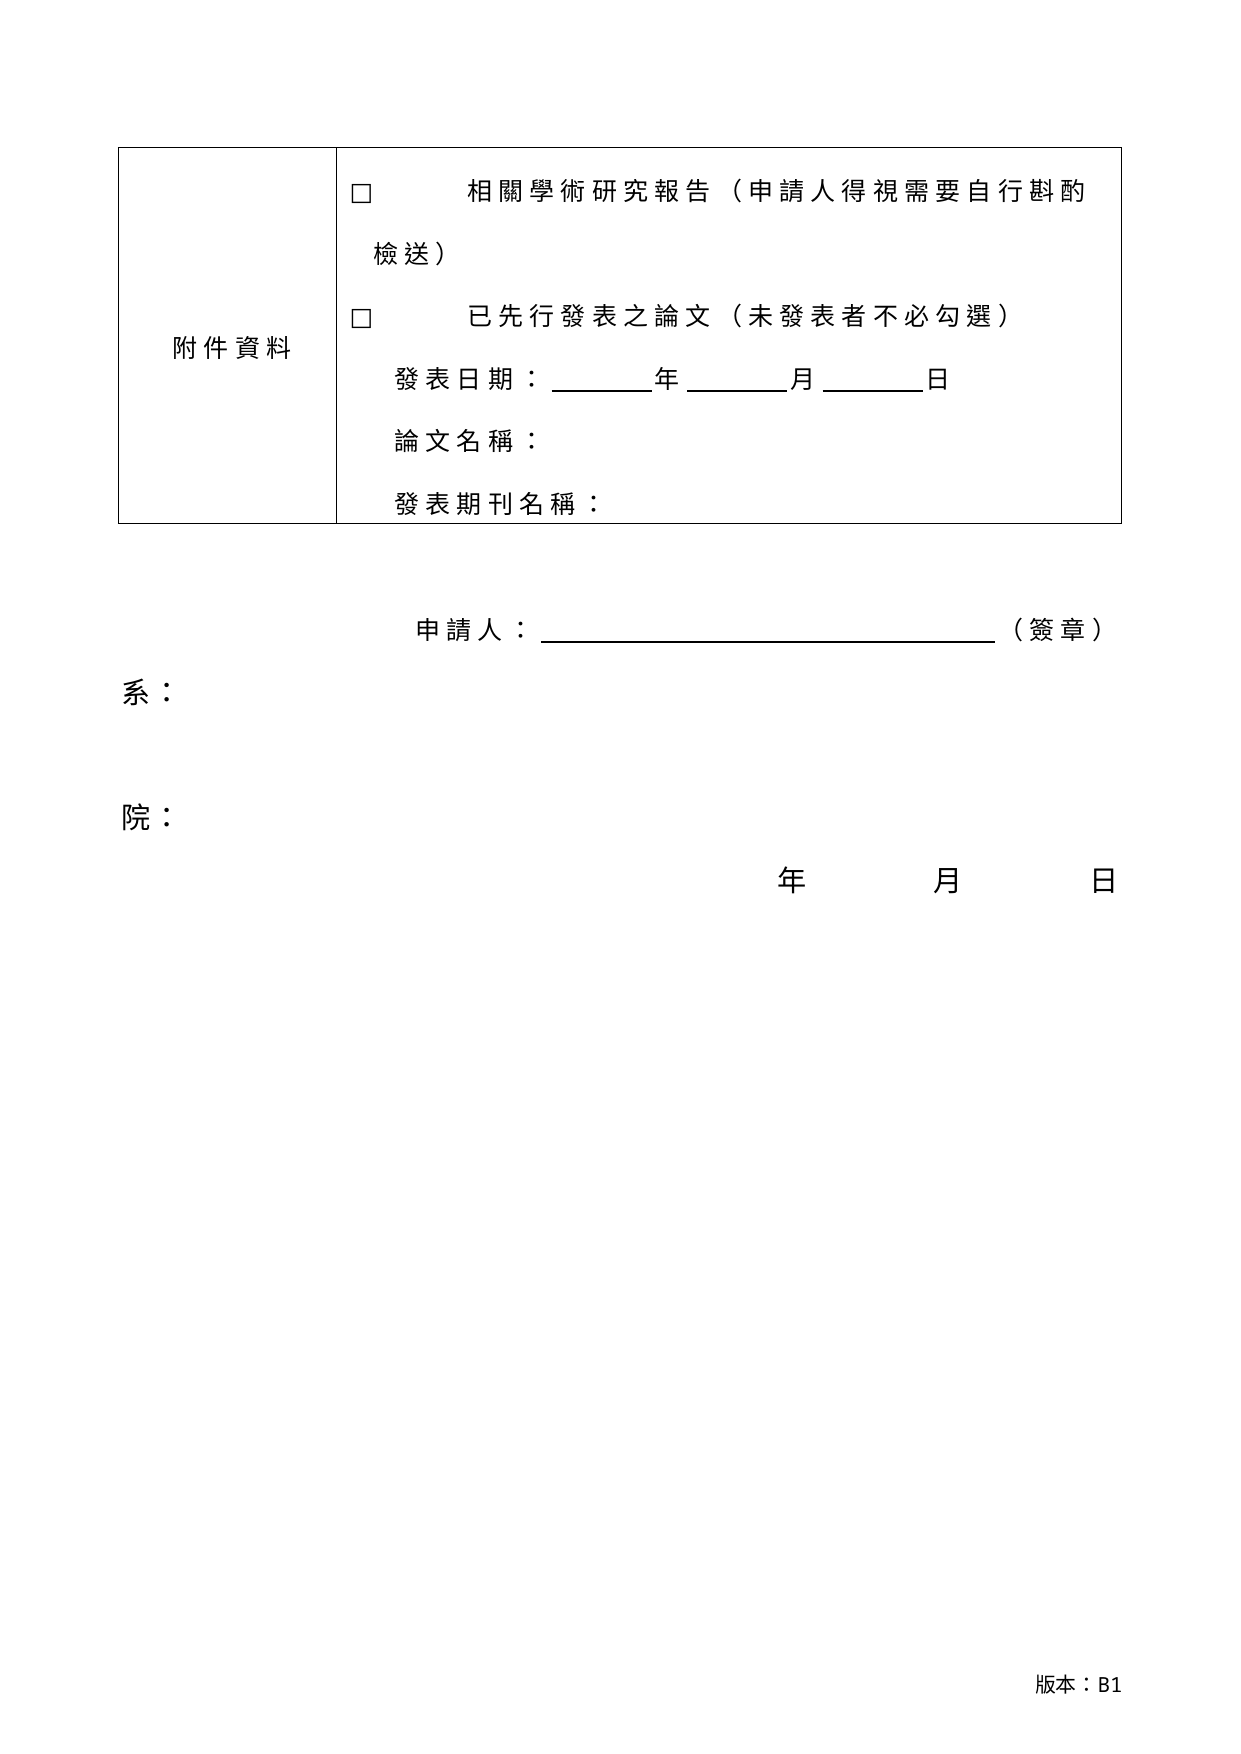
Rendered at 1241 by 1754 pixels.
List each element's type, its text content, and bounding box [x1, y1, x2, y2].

text 院： [120, 774, 1120, 837]
table_cell 附件資料 [119, 148, 336, 523]
text 申請人： （簽章） [120, 587, 1120, 649]
text 年 月 日 [120, 837, 1120, 899]
text 系： [120, 649, 1120, 712]
table_cell 相關學術研究報告（申請人得視需要自行斟酌檢送） 已先行發表之論文（未發表者不必勾選） 發表日期： 年 月 日 論文名稱： 發表期刊名稱： [337, 148, 1121, 523]
